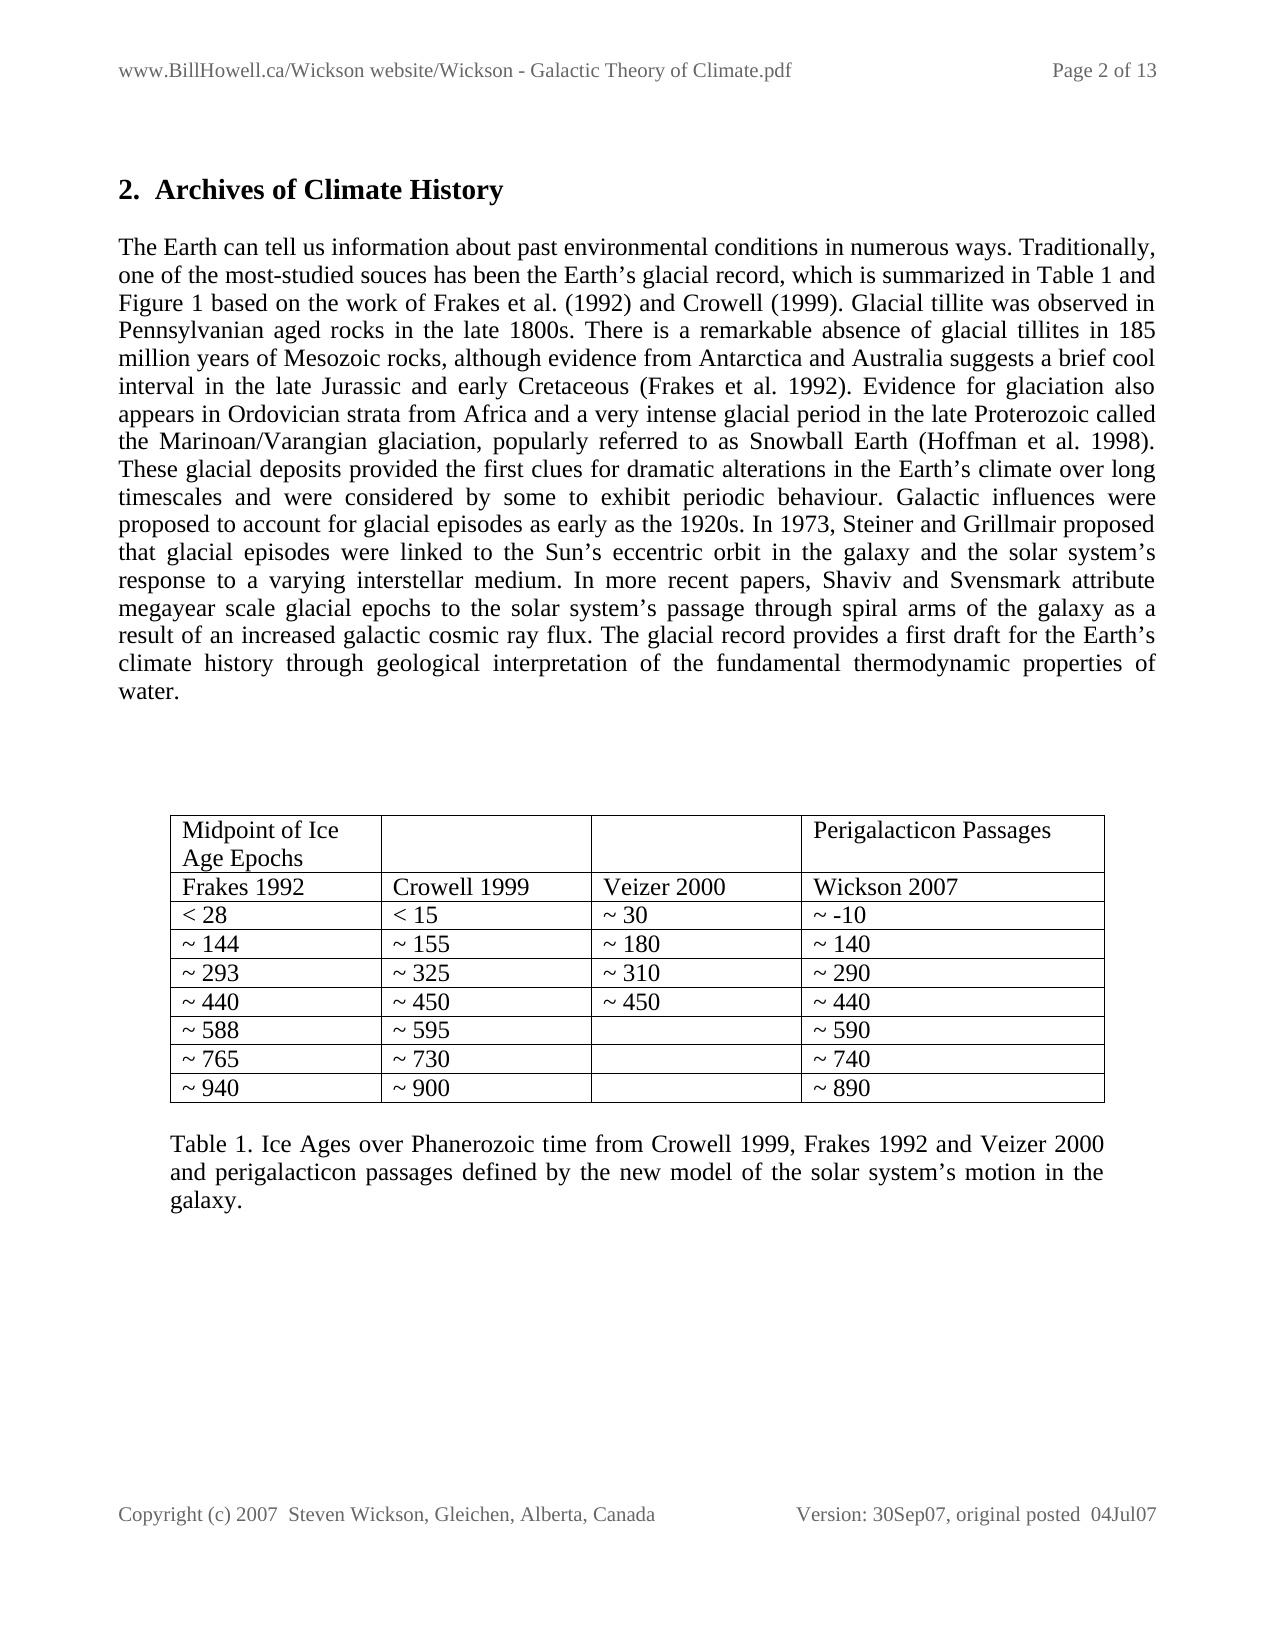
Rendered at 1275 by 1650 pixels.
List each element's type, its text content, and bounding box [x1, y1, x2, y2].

table_cell ~ 155 [382, 930, 591, 958]
table_cell ~ 940 [171, 1074, 381, 1102]
table_cell ~ 765 [171, 1045, 381, 1073]
table_cell ~ 180 [592, 930, 801, 958]
table_header [592, 816, 801, 872]
table_cell ~ 290 [802, 959, 1104, 987]
table_cell Veizer 2000 [592, 873, 801, 901]
table_cell < 28 [171, 902, 381, 929]
table_cell [592, 1074, 801, 1102]
subtitle 2. Archives of Climate History [118, 173, 1157, 206]
table_cell ~ 450 [592, 988, 801, 1016]
table_cell ~ 730 [382, 1045, 591, 1073]
table_header [382, 816, 591, 872]
table_header Perigalacticon Passages [802, 816, 1104, 872]
table_cell ~ 590 [802, 1017, 1104, 1044]
table_cell ~ 293 [171, 959, 381, 987]
table_cell ~ 30 [592, 902, 801, 929]
table_cell ~ 144 [171, 930, 381, 958]
table_cell ~ 310 [592, 959, 801, 987]
table_cell ~ 595 [382, 1017, 591, 1044]
table_cell < 15 [382, 902, 591, 929]
table_cell [592, 1017, 801, 1044]
table_cell ~ 140 [802, 930, 1104, 958]
table_cell ~ 325 [382, 959, 591, 987]
text The Earth can tell us information about past environmental conditions in numerous ways. Traditionally, one of the most-studied souces has been the Earth’s glacial record, which is summarized in Table 1 and Figure 1 based on the work of Frakes et al. (1992) and Crowell (1999). Glacial tillite was observed in Pennsylvanian aged rocks in the late 1800s. There is a remarkable absence of glacial tillites in 185 million years of Mesozoic rocks, although evidence from Antarctica and Australia suggests a brief cool interval in the late Jurassic and early Cretaceous (Frakes et al. 1992). Evidence for glaciation also appears in Ordovician strata from Africa and a very intense glacial period in the late Proterozoic called the Marinoan/Varangian glaciation, popularly referred to as Snowball Earth (Hoffman et al. 1998). These glacial deposits provided the first clues for dramatic alterations in the Earth’s climate over long timescales and were considered by some to exhibit periodic behaviour. Galactic influences were proposed to account for glacial episodes as early as the 1920s. In 1973, Steiner and Grillmair proposed that glacial episodes were linked to the Sun’s eccentric orbit in the galaxy and the solar system’s response to a varying interstellar medium. In more recent papers, Shaviv and Svensmark attribute megayear scale glacial epochs to the solar system’s passage through spiral arms of the galaxy as a result of an increased galactic cosmic ray flux. The glacial record provides a first draft for the Earth’s climate history through geological interpretation of the fundamental thermodynamic properties of water. [118, 233, 1157, 704]
table_cell [592, 1045, 801, 1073]
table_cell ~ 890 [802, 1074, 1104, 1102]
table_cell ~ 588 [171, 1017, 381, 1044]
table_cell ~ 440 [802, 988, 1104, 1016]
text Table 1. Ice Ages over Phanerozoic time from Crowell 1999, Frakes 1992 and Veizer 2000 and perigalacticon passages defined by the new model of the solar system’s motion in the galaxy. [170, 1131, 1105, 1214]
table_header Midpoint of Ice Age Epochs [171, 816, 381, 872]
table_cell ~ 440 [171, 988, 381, 1016]
table_cell Wickson 2007 [802, 873, 1104, 901]
table_cell Frakes 1992 [171, 873, 381, 901]
table_cell ~ 900 [382, 1074, 591, 1102]
table_cell ~ 740 [802, 1045, 1104, 1073]
table_cell Crowell 1999 [382, 873, 591, 901]
table_cell ~ -10 [802, 902, 1104, 929]
table_cell ~ 450 [382, 988, 591, 1016]
